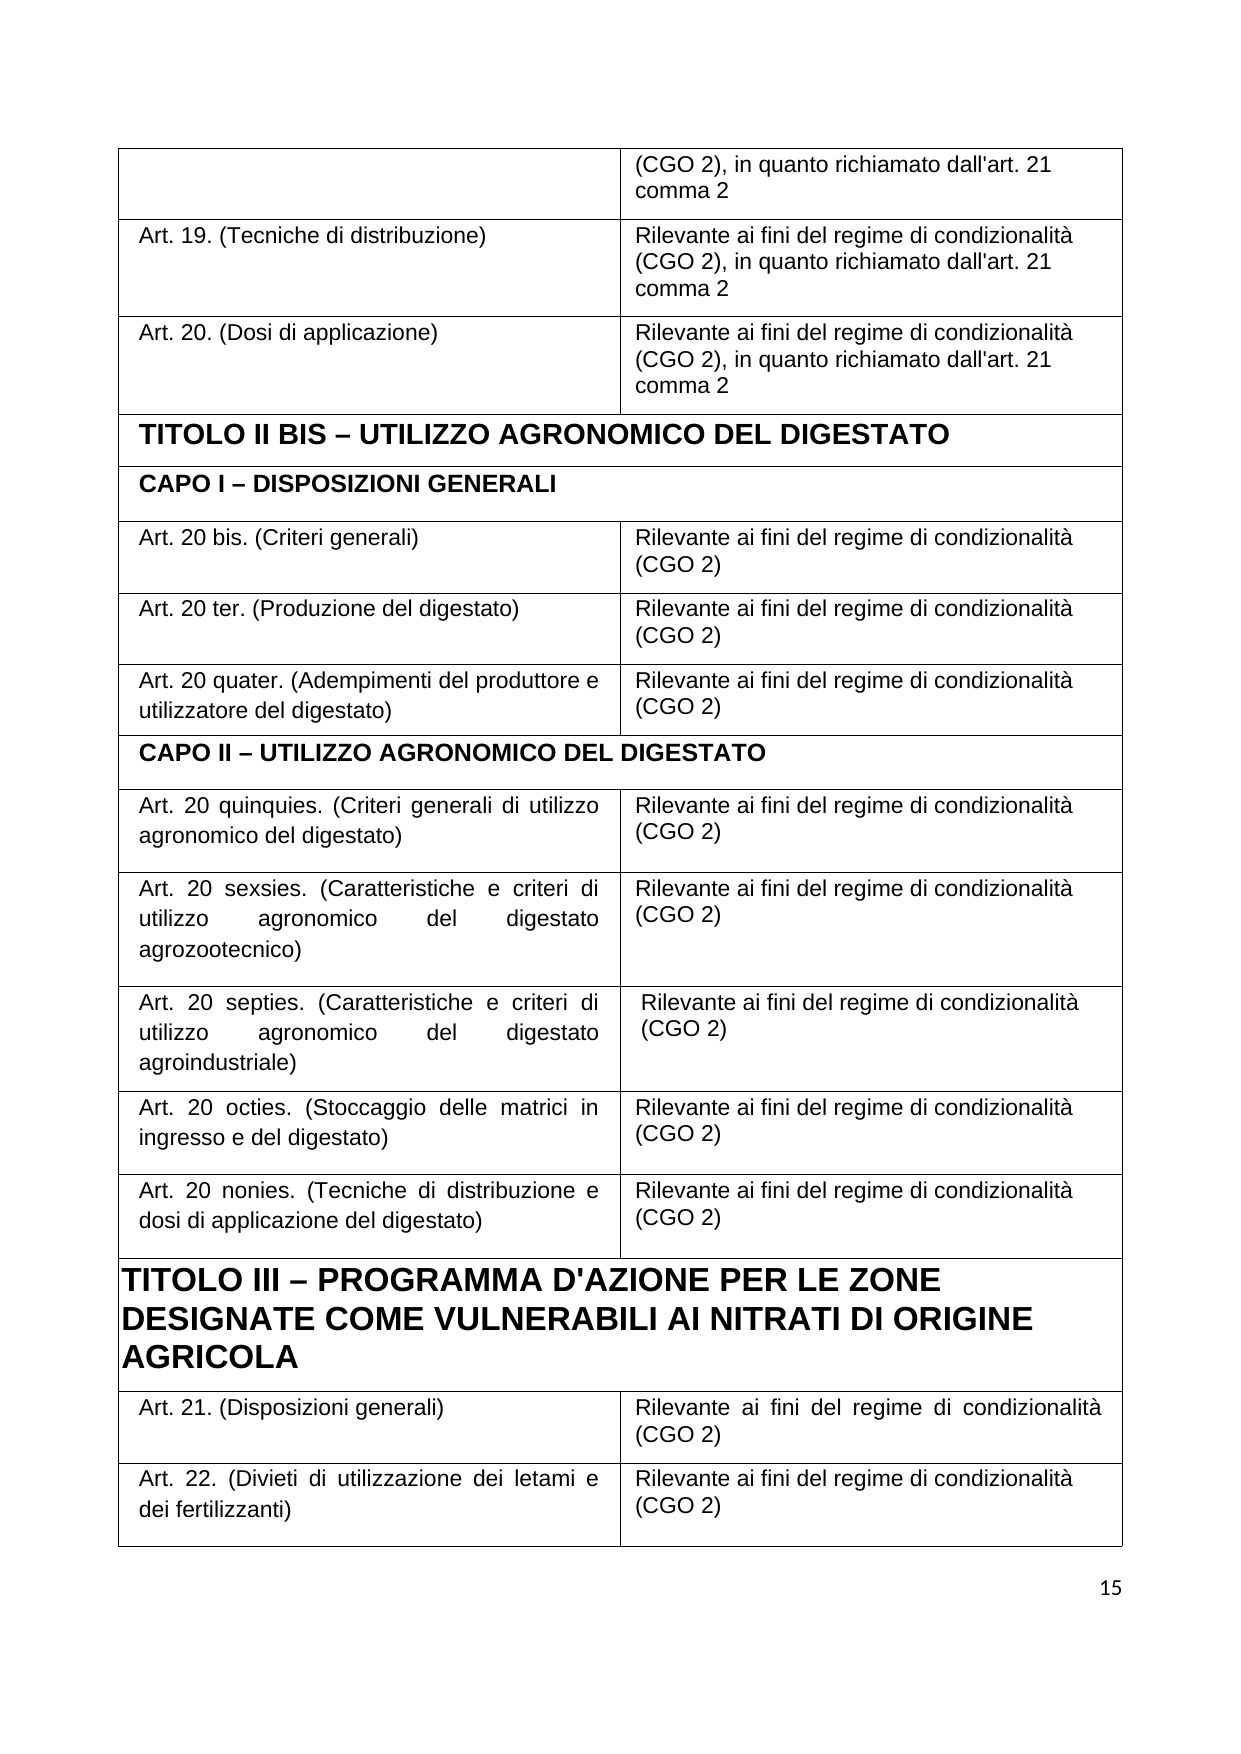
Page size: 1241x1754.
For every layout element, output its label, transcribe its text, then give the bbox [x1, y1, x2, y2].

table_cell Art. 20 sexsies. (Caratteristiche e criteri di utilizzo agronomico del digestato agrozootecnico) [119, 873, 620, 986]
table_cell Rilevante ai fini del regime di condizionalità (CGO 2) [621, 1092, 1122, 1174]
table_cell (CGO 2), in quanto richiamato dall'art. 21 comma 2 [621, 149, 1122, 219]
table_cell [119, 149, 620, 219]
table_cell Art. 20 bis. (Criteri generali) [119, 522, 620, 592]
table_cell Art. 20 nonies. (Tecniche di distribuzione e dosi di applicazione del digestato) [119, 1175, 620, 1257]
table_cell Art. 20 septies. (Caratteristiche e criteri di utilizzo agronomico del digestato agroindustriale) [119, 987, 620, 1091]
table_cell Rilevante ai fini del regime di condizionalità (CGO 2) [621, 594, 1122, 663]
table_cell Rilevante ai fini del regime di condizionalità (CGO 2) [621, 1175, 1122, 1257]
table_cell Rilevante ai fini del regime di condizionalità (CGO 2) [621, 790, 1122, 872]
table_cell Art. 20. (Dosi di applicazione) [119, 317, 620, 414]
table_cell TITOLO III – PROGRAMMA D'AZIONE PER LE ZONE DESIGNATE COME VULNERABILI AI NITRATI DI ORIGINE AGRICOLA [119, 1259, 1122, 1391]
table_cell Rilevante ai fini del regime di condizionalità (CGO 2) [621, 522, 1122, 592]
table_cell Rilevante ai fini del regime di condizionalità (CGO 2) [621, 873, 1122, 986]
table_cell Art. 20 octies. (Stoccaggio delle matrici in ingresso e del digestato) [119, 1092, 620, 1174]
table_cell Rilevante ai fini del regime di condizionalità (CGO 2), in quanto richiamato dall'art. 21 comma 2 [621, 220, 1122, 316]
table_cell Art. 20 quater. (Adempimenti del produttore e utilizzatore del digestato) [119, 665, 620, 735]
table_cell Rilevante ai fini del regime di condizionalità (CGO 2) [621, 1464, 1122, 1546]
table_cell Art. 20 quinquies. (Criteri generali di utilizzo agronomico del digestato) [119, 790, 620, 872]
table_cell Art. 21. (Disposizioni generali) [119, 1392, 620, 1462]
table_cell Rilevante ai fini del regime di condizionalità (CGO 2) [621, 987, 1122, 1091]
table_cell Rilevante ai fini del regime di condizionalità (CGO 2), in quanto richiamato dall'art. 21 comma 2 [621, 317, 1122, 414]
table_cell Rilevante ai fini del regime di condizionalità (CGO 2) [621, 665, 1122, 735]
table_cell TITOLO II BIS – UTILIZZO AGRONOMICO DEL DIGESTATO [119, 415, 1122, 466]
table_cell CAPO I – DISPOSIZIONI GENERALI [119, 467, 1122, 521]
table_cell CAPO II – UTILIZZO AGRONOMICO DEL DIGESTATO [119, 736, 1122, 789]
table_cell Art. 22. (Divieti di utilizzazione dei letami e dei fertilizzanti) [119, 1464, 620, 1546]
table_cell Art. 20 ter. (Produzione del digestato) [119, 594, 620, 663]
table_cell Rilevante ai fini del regime di condizionalità (CGO 2) [621, 1392, 1122, 1462]
table_cell Art. 19. (Tecniche di distribuzione) [119, 220, 620, 316]
